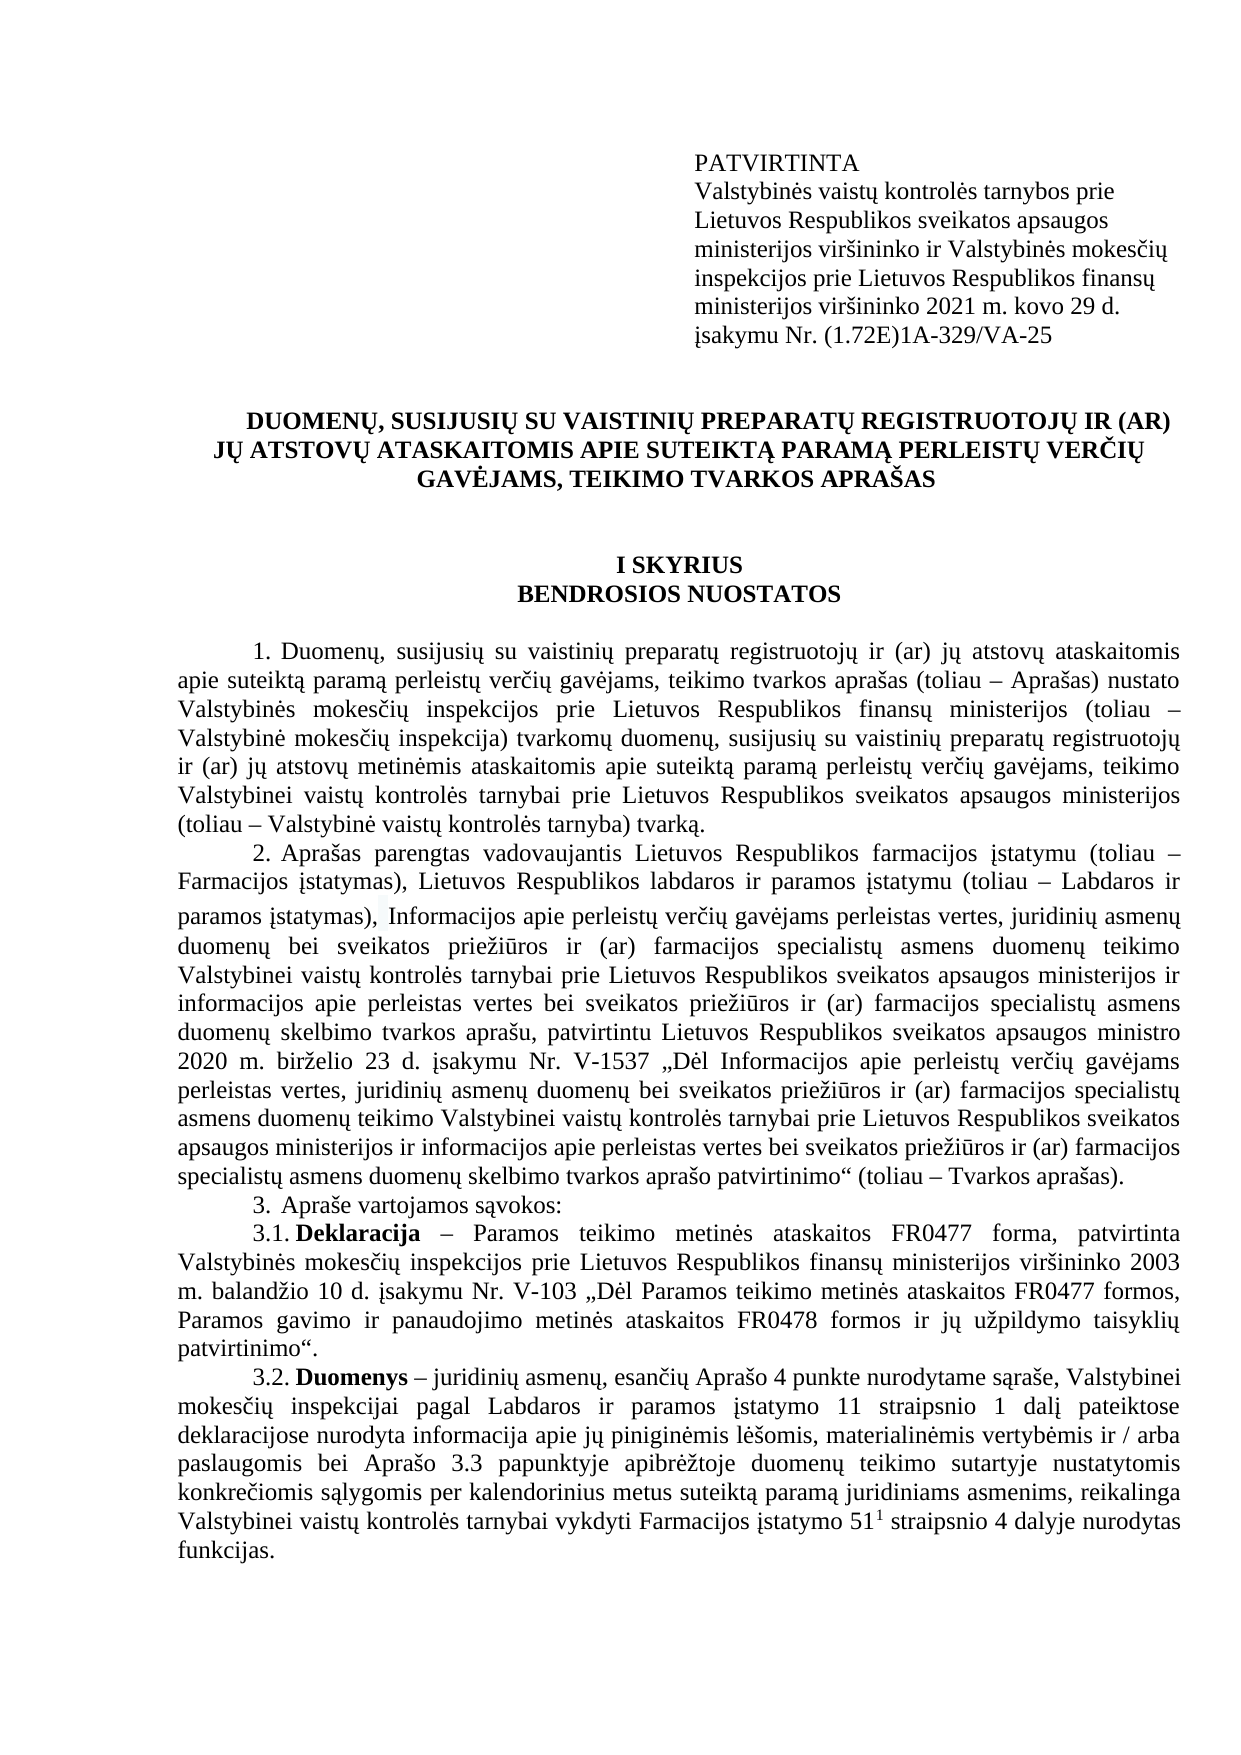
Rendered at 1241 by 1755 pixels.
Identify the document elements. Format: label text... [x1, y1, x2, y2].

text ministerijos viršininko 2021 m. kovo 29 d. įsakymu Nr. (1.72E)1A-329/VA-25 [694, 291, 1181, 349]
text 3.2. Duomenys – juridinių asmenų, esančių Aprašo 4 punkte nurodytame sąraše, Valstybinei mokesčių inspekcijai pagal Labdaros ir paramos įstatymo 11 straipsnio 1 dalį pateiktose deklaracijose nurodyta informacija apie jų piniginėmis lėšomis, materialinėmis vertybėmis ir / arba paslaugomis bei Aprašo 3.3 papunktyje apibrėžtoje duomenų teikimo sutartyje nustatytomis konkrečiomis sąlygomis per kalendorinius metus suteiktą paramą juridiniams asmenims, reikalinga Valstybinei vaistų kontrolės tarnybai vykdyti Farmacijos įstatymo 511 straipsnio 4 dalyje nurodytas funkcijas. [177, 1362, 1181, 1563]
text ministerijos viršininko ir Valstybinės mokesčių [694, 234, 1181, 263]
text BENDROSIOS NUOSTATOS [177, 579, 1181, 608]
text 3.1. Deklaracija – Paramos teikimo metinės ataskaitos FR0477 forma, patvirtinta Valstybinės mokesčių inspekcijos prie Lietuvos Respublikos finansų ministerijos viršininko 2003 m. balandžio 10 d. įsakymu Nr. V-103 „Dėl Paramos teikimo metinės ataskaitos FR0477 formos, Paramos gavimo ir panaudojimo metinės ataskaitos FR0478 formos ir jų užpildymo taisyklių patvirtinimo“. [177, 1218, 1181, 1362]
text PATVIRTINTA [694, 148, 1181, 176]
text DUOMENŲ, SUSIJUSIŲ SU VAISTINIŲ PREPARATŲ REGISTRUOTOJŲ IR (AR) JŲ ATSTOVŲ ATASKAITOMIS APIE SUTEIKTĄ PARAMĄ PERLEISTŲ VERČIŲ GAVĖJAMS, TEIKIMO TVARKOS APRAŠAS [177, 406, 1181, 493]
text 2. Aprašas parengtas vadovaujantis Lietuvos Respublikos farmacijos įstatymu (toliau – Farmacijos įstatymas), Lietuvos Respublikos labdaros ir paramos įstatymu (toliau – Labdaros ir paramos įstatymas), Informacijos apie perleistų verčių gavėjams perleistas vertes, juridinių asmenų duomenų bei sveikatos priežiūros ir (ar) farmacijos specialistų asmens duomenų teikimo Valstybinei vaistų kontrolės tarnybai prie Lietuvos Respublikos sveikatos apsaugos ministerijos ir informacijos apie perleistas vertes bei sveikatos priežiūros ir (ar) farmacijos specialistų asmens duomenų skelbimo tvarkos aprašu, patvirtintu Lietuvos Respublikos sveikatos apsaugos ministro 2020 m. birželio 23 d. įsakymu Nr. V-1537 „Dėl Informacijos apie perleistų verčių gavėjams perleistas vertes, juridinių asmenų duomenų bei sveikatos priežiūros ir (ar) farmacijos specialistų asmens duomenų teikimo Valstybinei vaistų kontrolės tarnybai prie Lietuvos Respublikos sveikatos apsaugos ministerijos ir informacijos apie perleistas vertes bei sveikatos priežiūros ir (ar) farmacijos specialistų asmens duomenų skelbimo tvarkos aprašo patvirtinimo“ (toliau – Tvarkos aprašas). [177, 838, 1181, 1190]
text Lietuvos Respublikos sveikatos apsaugos [694, 205, 1181, 234]
text inspekcijos prie Lietuvos Respublikos finansų [694, 263, 1181, 291]
text I SKYRIUS [177, 550, 1181, 579]
text Valstybinės vaistų kontrolės tarnybos prie [694, 176, 1181, 205]
text 3. Apraše vartojamos sąvokos: [177, 1190, 1181, 1218]
text 1. Duomenų, susijusių su vaistinių preparatų registruotojų ir (ar) jų atstovų ataskaitomis apie suteiktą paramą perleistų verčių gavėjams, teikimo tvarkos aprašas (toliau – Aprašas) nustato Valstybinės mokesčių inspekcijos prie Lietuvos Respublikos finansų ministerijos (toliau – Valstybinė mokesčių inspekcija) tvarkomų duomenų, susijusių su vaistinių preparatų registruotojų ir (ar) jų atstovų metinėmis ataskaitomis apie suteiktą paramą perleistų verčių gavėjams, teikimo Valstybinei vaistų kontrolės tarnybai prie Lietuvos Respublikos sveikatos apsaugos ministerijos (toliau – Valstybinė vaistų kontrolės tarnyba) tvarką. [177, 636, 1181, 838]
